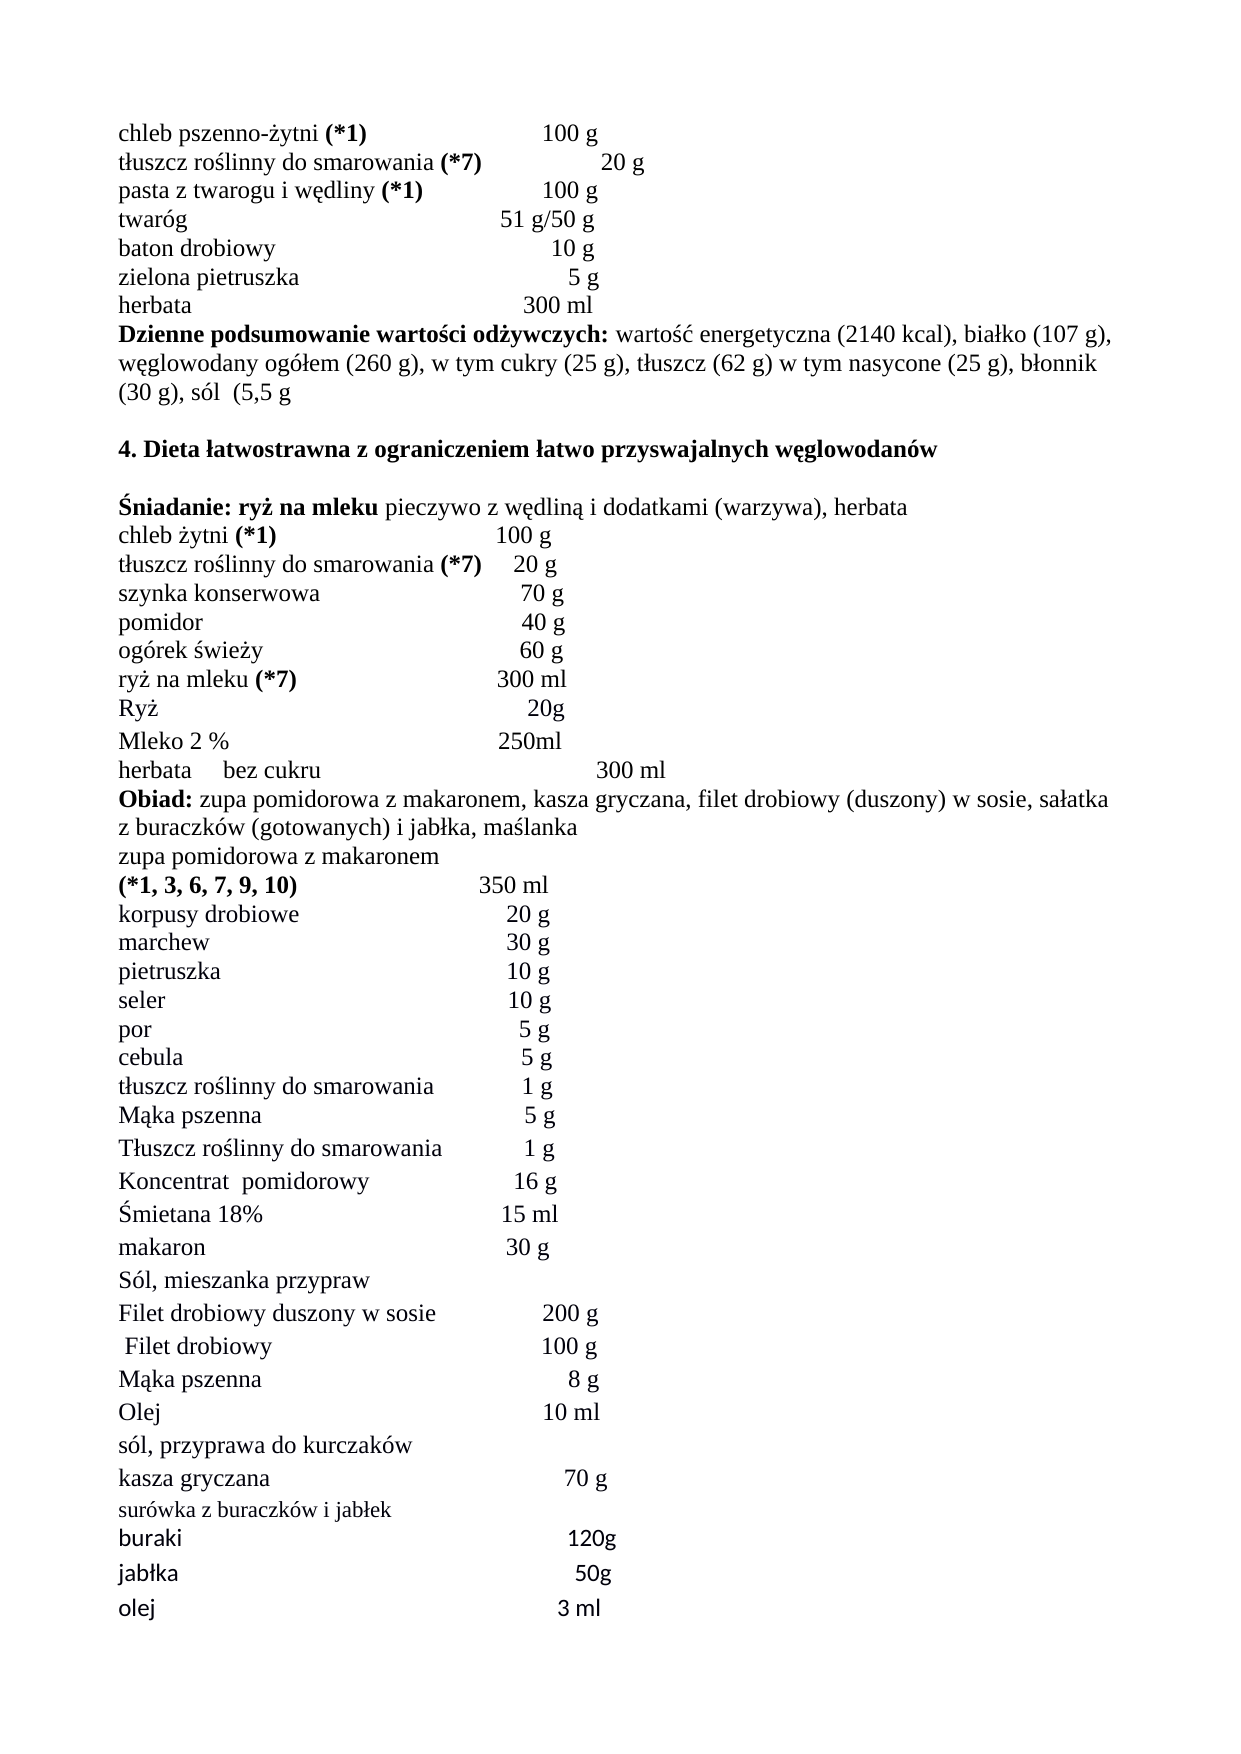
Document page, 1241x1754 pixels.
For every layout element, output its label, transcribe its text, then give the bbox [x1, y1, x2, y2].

text por 5 g [118, 1014, 1122, 1042]
text cebula 5 g [118, 1042, 1122, 1071]
text Tłuszcz roślinny do smarowania 1 g Koncentrat pomidorowy 16 g [118, 1133, 1122, 1195]
text Śmietana 18% 15 ml [118, 1199, 1122, 1228]
text sól, przyprawa do kurczaków [118, 1430, 1122, 1459]
text pomidor 40 g [118, 607, 1122, 636]
text 4. Dieta łatwostrawna z ograniczeniem łatwo przyswajalnych węglowodanów [118, 434, 1122, 463]
text pietruszka 10 g [118, 956, 1122, 985]
text pasta z twarogu i wędliny (*1) 100 g [118, 176, 1122, 204]
text marchew 30 g [118, 927, 1122, 956]
text kasza gryczana 70 g [118, 1463, 1122, 1492]
text seler 10 g [118, 985, 1122, 1014]
text surówka z buraczków i jabłek [118, 1496, 1122, 1522]
text ogórek świeży 60 g [118, 636, 1122, 664]
text ryż na mleku (*7) 300 ml [118, 664, 1122, 693]
text baton drobiowy 10 g [118, 233, 1122, 262]
text Obiad: zupa pomidorowa z makaronem, kasza gryczana, filet drobiowy (duszony) w sosie, sałatka z buraczków (gotowanych) i jabłka, maślanka [118, 784, 1122, 841]
text Mąka pszenna 8 g [118, 1364, 1122, 1393]
text buraki 120g [118, 1522, 1122, 1553]
text Śniadanie: ryż na mleku pieczywo z wędliną i dodatkami (warzywa), herbata [118, 492, 1122, 521]
text tłuszcz roślinny do smarowania 1 g [118, 1071, 1122, 1100]
text Ryż 20g [118, 693, 1122, 722]
text makaron 30 g [118, 1232, 1122, 1261]
text herbata 300 ml [118, 291, 1122, 319]
text zupa pomidorowa z makaronem (*1, 3, 6, 7, 9, 10) 350 ml [118, 841, 1122, 899]
text Dzienne podsumowanie wartości odżywczych: wartość energetyczna (2140 kcal), białko (107 g), węglowodany ogółem (260 g), w tym cukry (25 g), tłuszcz (62 g) w tym nasycone (25 g), błonnik (30 g), sól (5,5 g [118, 319, 1122, 406]
text Sól, mieszanka przypraw [118, 1265, 1122, 1294]
text chleb żytni (*1) 100 g [118, 521, 1122, 549]
text Olej 10 ml [118, 1397, 1122, 1426]
text Filet drobiowy 100 g [118, 1331, 1122, 1360]
text tłuszcz roślinny do smarowania (*7) 20 g [118, 147, 1122, 176]
text twaróg 51 g/50 g [118, 204, 1122, 233]
text jabłka 50g [118, 1557, 1122, 1588]
text tłuszcz roślinny do smarowania (*7) 20 g [118, 549, 1122, 578]
text Mąka pszenna 5 g [118, 1100, 1122, 1129]
text chleb pszenno-żytni (*1) 100 g [118, 118, 1122, 147]
text olej 3 ml [118, 1592, 1122, 1623]
text Filet drobiowy duszony w sosie 200 g [118, 1298, 1122, 1327]
text zielona pietruszka 5 g [118, 262, 1122, 291]
text szynka konserwowa 70 g [118, 578, 1122, 607]
text korpusy drobiowe 20 g [118, 899, 1122, 927]
text Mleko 2 % 250ml [118, 726, 1122, 755]
text herbata bez cukru 300 ml [118, 755, 1122, 784]
